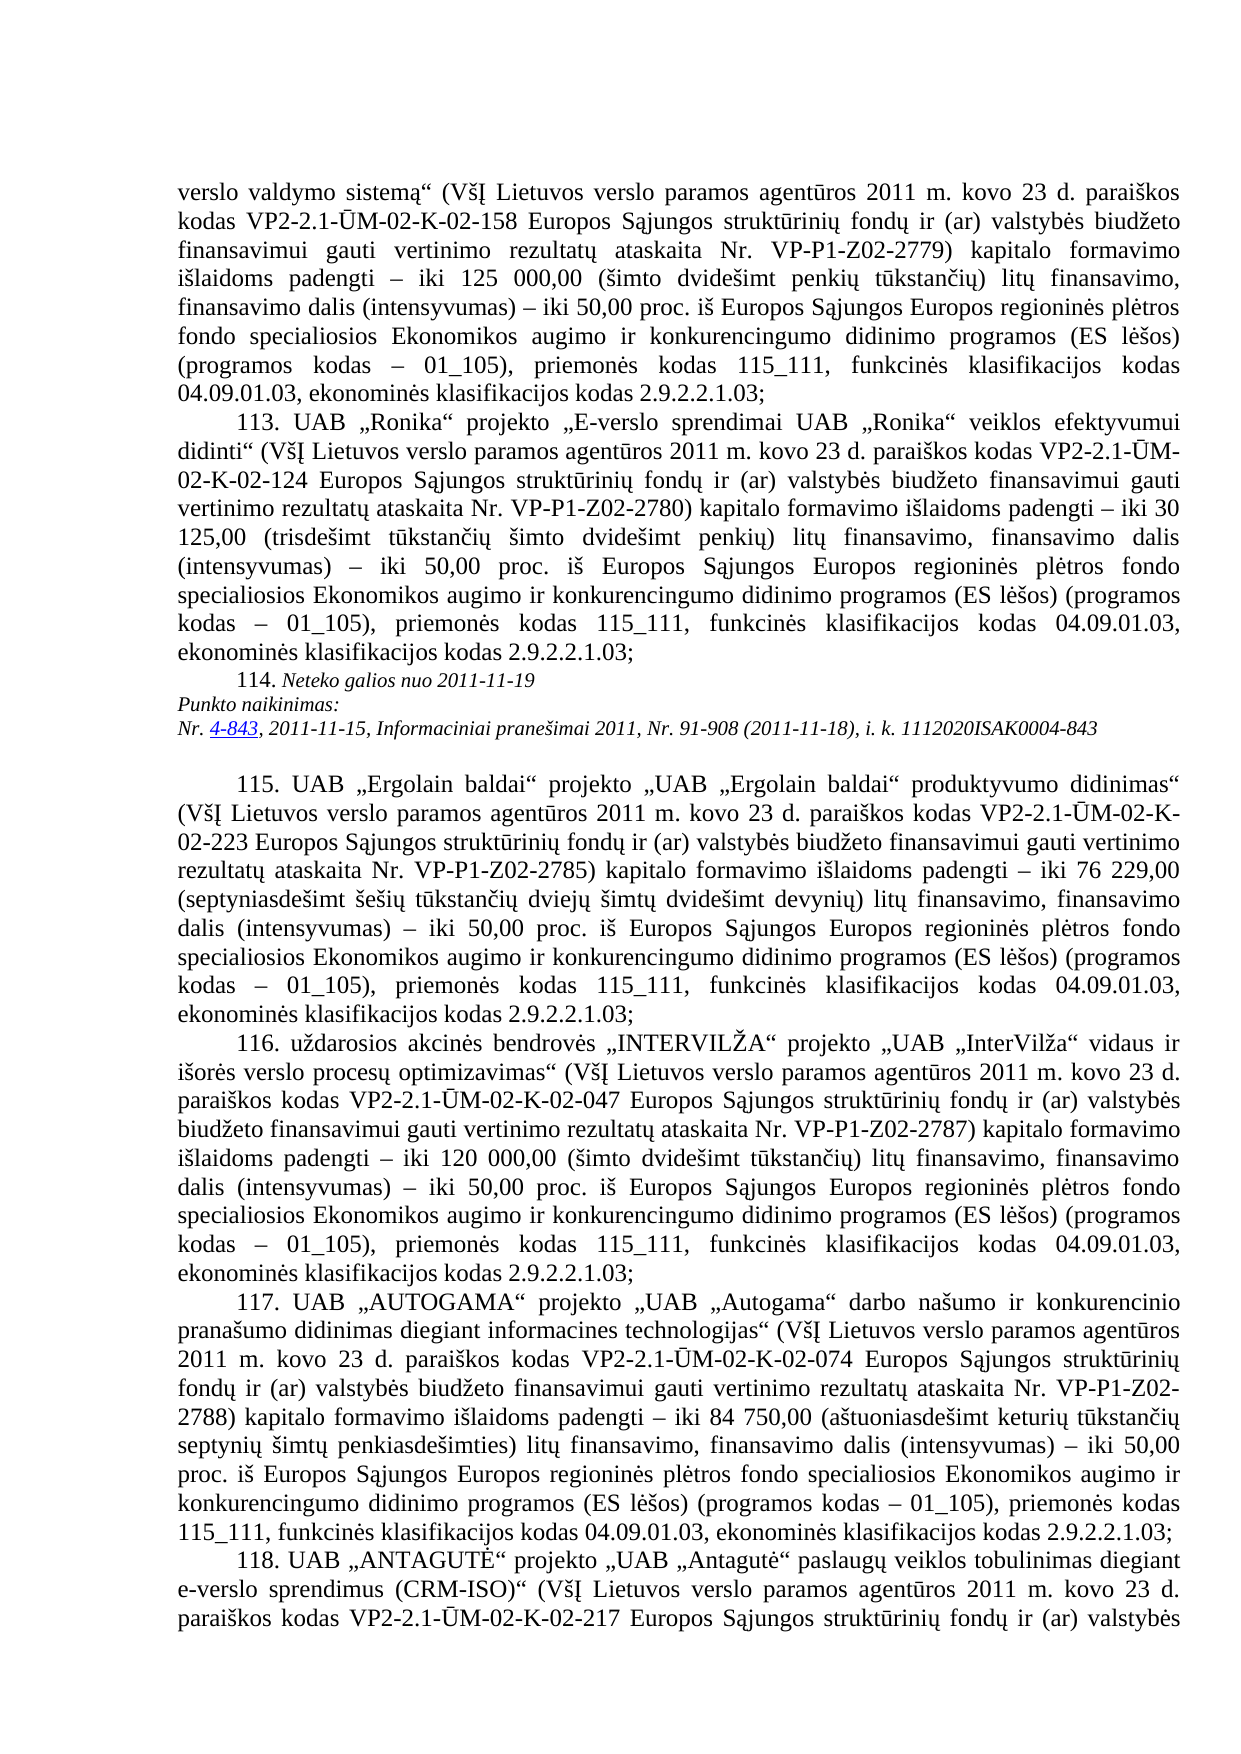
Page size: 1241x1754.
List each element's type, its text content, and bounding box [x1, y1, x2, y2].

text Punkto naikinimas: [177, 692, 1181, 716]
text 116. uždarosios akcinės bendrovės „INTERVILŽA“ projekto „UAB „InterVilža“ vidaus ir išorės verslo procesų optimizavimas“ (VšĮ Lietuvos verslo paramos agentūros 2011 m. kovo 23 d. paraiškos kodas VP2-2.1-ŪM-02-K-02-047 Europos Sąjungos struktūrinių fondų ir (ar) valstybės biudžeto finansavimui gauti vertinimo rezultatų ataskaita Nr. VP-P1-Z02-2787) kapitalo formavimo išlaidoms padengti – iki 120 000,00 (šimto dvidešimt tūkstančių) litų finansavimo, finansavimo dalis (intensyvumas) – iki 50,00 proc. iš Europos Sąjungos Europos regioninės plėtros fondo specialiosios Ekonomikos augimo ir konkurencingumo didinimo programos (ES lėšos) (programos kodas – 01_105), priemonės kodas 115_111, funkcinės klasifikacijos kodas 04.09.01.03, ekonominės klasifikacijos kodas 2.9.2.2.1.03; [177, 1028, 1181, 1287]
text 115. UAB „Ergolain baldai“ projekto „UAB „Ergolain baldai“ produktyvumo didinimas“ (VšĮ Lietuvos verslo paramos agentūros 2011 m. kovo 23 d. paraiškos kodas VP2-2.1-ŪM-02-K-02-223 Europos Sąjungos struktūrinių fondų ir (ar) valstybės biudžeto finansavimui gauti vertinimo rezultatų ataskaita Nr. VP-P1-Z02-2785) kapitalo formavimo išlaidoms padengti – iki 76 229,00 (septyniasdešimt šešių tūkstančių dviejų šimtų dvidešimt devynių) litų finansavimo, finansavimo dalis (intensyvumas) – iki 50,00 proc. iš Europos Sąjungos Europos regioninės plėtros fondo specialiosios Ekonomikos augimo ir konkurencingumo didinimo programos (ES lėšos) (programos kodas – 01_105), priemonės kodas 115_111, funkcinės klasifikacijos kodas 04.09.01.03, ekonominės klasifikacijos kodas 2.9.2.2.1.03; [177, 769, 1181, 1028]
text Nr. 4-843, 2011-11-15, Informaciniai pranešimai 2011, Nr. 91-908 (2011-11-18), i. k. 1112020ISAK0004-843 [177, 716, 1181, 740]
text 117. UAB „AUTOGAMA“ projekto „UAB „Autogama“ darbo našumo ir konkurencinio pranašumo didinimas diegiant informacines technologijas“ (VšĮ Lietuvos verslo paramos agentūros 2011 m. kovo 23 d. paraiškos kodas VP2-2.1-ŪM-02-K-02-074 Europos Sąjungos struktūrinių fondų ir (ar) valstybės biudžeto finansavimui gauti vertinimo rezultatų ataskaita Nr. VP-P1-Z02-2788) kapitalo formavimo išlaidoms padengti – iki 84 750,00 (aštuoniasdešimt keturių tūkstančių septynių šimtų penkiasdešimties) litų finansavimo, finansavimo dalis (intensyvumas) – iki 50,00 proc. iš Europos Sąjungos Europos regioninės plėtros fondo specialiosios Ekonomikos augimo ir konkurencingumo didinimo programos (ES lėšos) (programos kodas – 01_105), priemonės kodas 115_111, funkcinės klasifikacijos kodas 04.09.01.03, ekonominės klasifikacijos kodas 2.9.2.2.1.03; [177, 1287, 1181, 1545]
text 114. Neteko galios nuo 2011-11-19 [177, 666, 1181, 692]
text 118. UAB „ANTAGUTĖ“ projekto „UAB „Antagutė“ paslaugų veiklos tobulinimas diegiant e-verslo sprendimus (CRM-ISO)“ (VšĮ Lietuvos verslo paramos agentūros 2011 m. kovo 23 d. paraiškos kodas VP2-2.1-ŪM-02-K-02-217 Europos Sąjungos struktūrinių fondų ir (ar) valstybės [177, 1545, 1181, 1632]
text verslo valdymo sistemą“ (VšĮ Lietuvos verslo paramos agentūros 2011 m. kovo 23 d. paraiškos kodas VP2-2.1-ŪM-02-K-02-158 Europos Sąjungos struktūrinių fondų ir (ar) valstybės biudžeto finansavimui gauti vertinimo rezultatų ataskaita Nr. VP-P1-Z02-2779) kapitalo formavimo išlaidoms padengti – iki 125 000,00 (šimto dvidešimt penkių tūkstančių) litų finansavimo, finansavimo dalis (intensyvumas) – iki 50,00 proc. iš Europos Sąjungos Europos regioninės plėtros fondo specialiosios Ekonomikos augimo ir konkurencingumo didinimo programos (ES lėšos) (programos kodas – 01_105), priemonės kodas 115_111, funkcinės klasifikacijos kodas 04.09.01.03, ekonominės klasifikacijos kodas 2.9.2.2.1.03; [177, 177, 1181, 407]
text 113. UAB „Ronika“ projekto „E-verslo sprendimai UAB „Ronika“ veiklos efektyvumui didinti“ (VšĮ Lietuvos verslo paramos agentūros 2011 m. kovo 23 d. paraiškos kodas VP2-2.1-ŪM-02-K-02-124 Europos Sąjungos struktūrinių fondų ir (ar) valstybės biudžeto finansavimui gauti vertinimo rezultatų ataskaita Nr. VP-P1-Z02-2780) kapitalo formavimo išlaidoms padengti – iki 30 125,00 (trisdešimt tūkstančių šimto dvidešimt penkių) litų finansavimo, finansavimo dalis (intensyvumas) – iki 50,00 proc. iš Europos Sąjungos Europos regioninės plėtros fondo specialiosios Ekonomikos augimo ir konkurencingumo didinimo programos (ES lėšos) (programos kodas – 01_105), priemonės kodas 115_111, funkcinės klasifikacijos kodas 04.09.01.03, ekonominės klasifikacijos kodas 2.9.2.2.1.03; [177, 407, 1181, 666]
